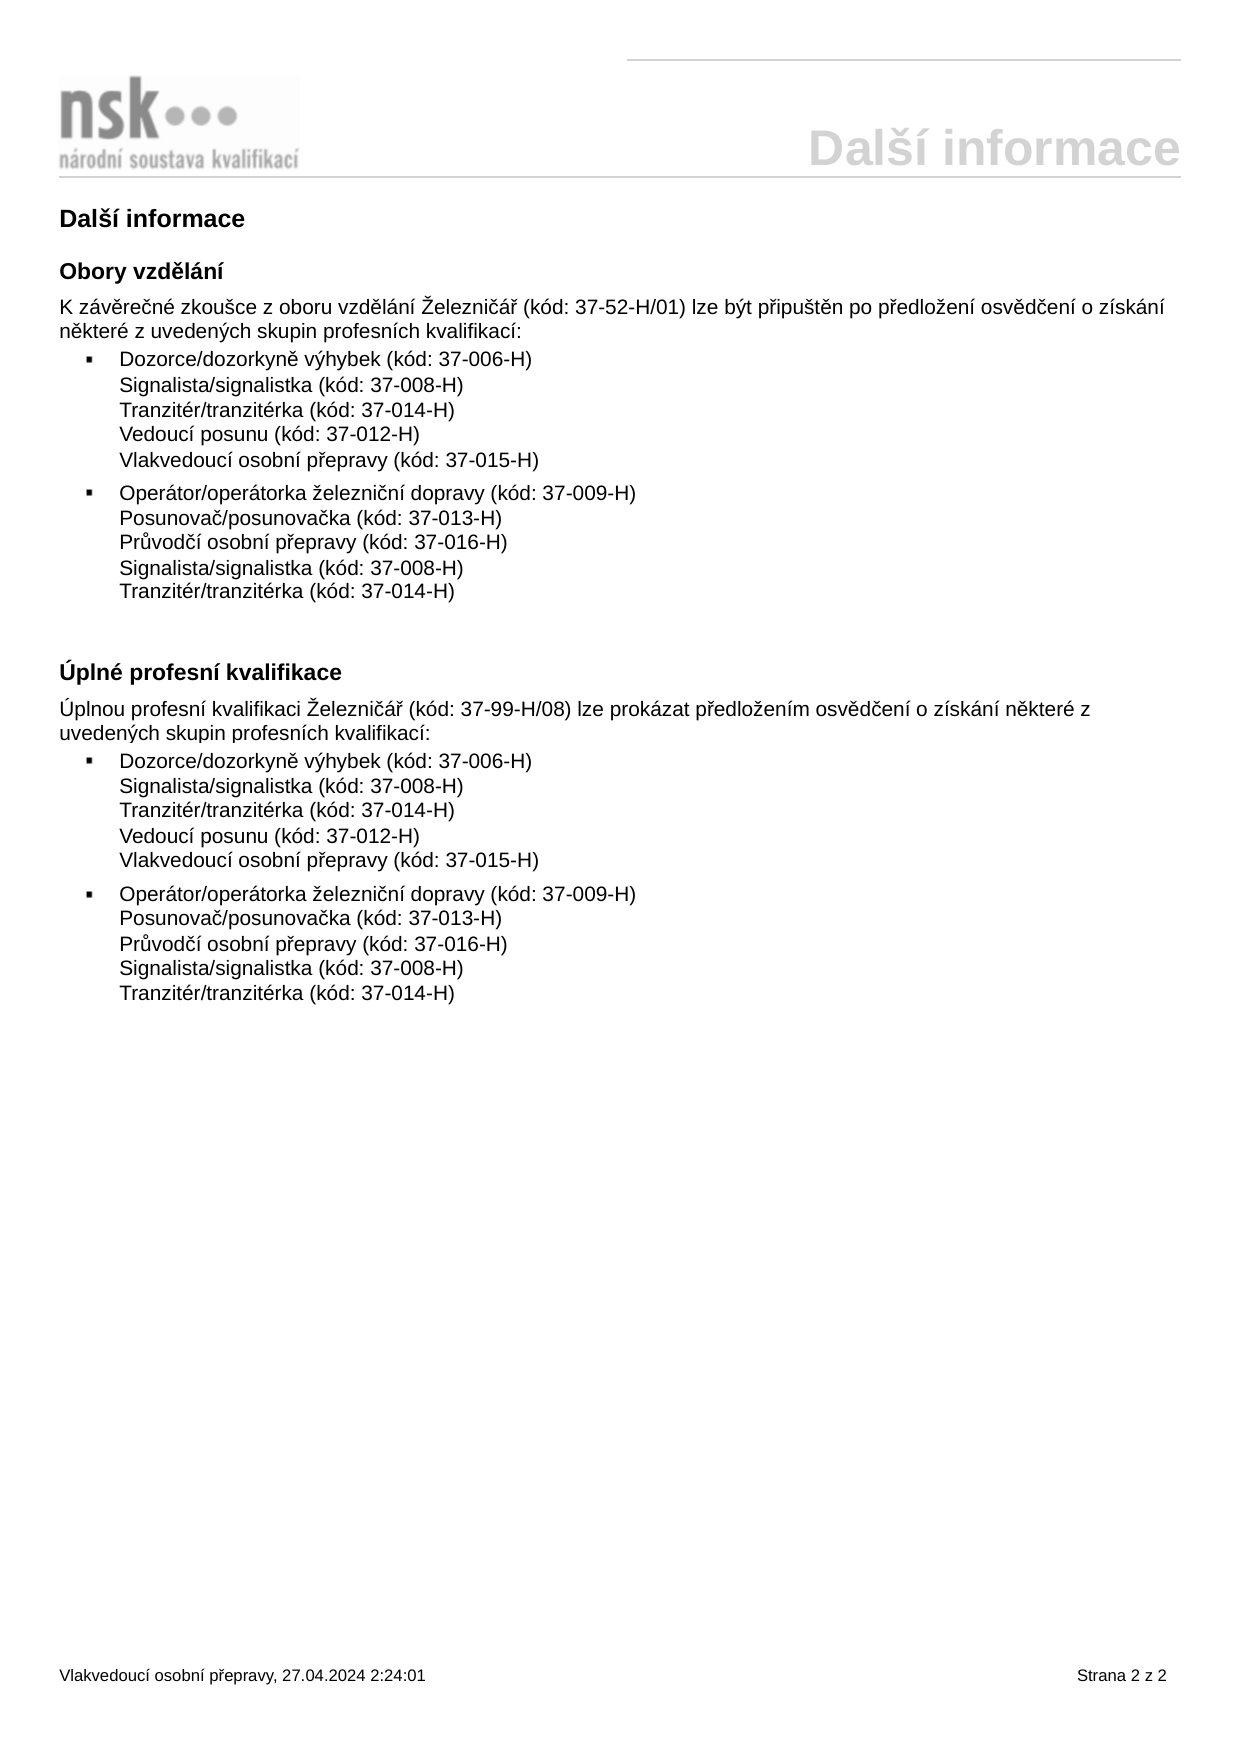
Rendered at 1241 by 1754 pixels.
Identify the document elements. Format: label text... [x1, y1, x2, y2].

table_cell [861, 236, 1167, 248]
table_cell [59, 1338, 119, 1499]
table_cell [619, 605, 627, 636]
table_cell Obory vzdělání [59, 248, 1181, 295]
table_cell Úplnou profesní kvalifikaci Železničář (kód: 37-99-H/08) lze prokázat předložením osvědčení o získání některé z uvedených skupin profesních kvalifikací: [59, 696, 1181, 743]
table_cell [119, 472, 482, 481]
table_cell [627, 236, 861, 248]
table_cell [861, 605, 1167, 636]
table_cell [59, 743, 119, 748]
picture [59, 748, 119, 773]
table_cell Vlakvedoucí osobní přepravy, 27.04.2024 2:24:01 [59, 1658, 861, 1694]
table_cell [627, 194, 861, 200]
table_cell [119, 1038, 482, 1338]
table_cell Signalista/signalistka (kód: 37-008-H) [119, 956, 1181, 981]
table_cell [59, 373, 119, 398]
table_cell [59, 636, 119, 648]
table_cell [1167, 1658, 1181, 1694]
table_cell [1167, 472, 1181, 481]
table_cell [619, 170, 627, 176]
table_cell [861, 636, 1167, 648]
table_cell [861, 1038, 1167, 1338]
table_cell [119, 194, 482, 200]
table_cell [482, 236, 619, 248]
table_cell [59, 194, 119, 200]
table_cell Vlakvedoucí osobní přepravy (kód: 37-015-H) [119, 448, 1181, 472]
table_cell [619, 1338, 627, 1499]
table_cell [59, 1038, 119, 1338]
table_cell [59, 398, 119, 422]
table_cell [59, 236, 119, 248]
table_cell [627, 605, 861, 636]
table_cell [59, 798, 119, 824]
table_cell [482, 743, 619, 749]
table_cell [861, 1499, 1167, 1658]
table_cell [59, 555, 119, 579]
table_cell [861, 472, 1167, 481]
table_cell [59, 171, 119, 176]
table_cell [627, 873, 861, 882]
table_cell [119, 171, 482, 176]
table_cell K závěrečné zkoušce z oboru vzdělání Železničář (kód: 37-52-H/01) lze být připuštěn po předložení osvědčení o získání některé z uvedených skupin profesních kvalifikací: [59, 295, 1181, 343]
table_cell [59, 422, 119, 448]
table_cell Další informace [59, 200, 1181, 236]
table_cell [627, 636, 861, 648]
table_cell [627, 1338, 861, 1499]
table_cell [619, 1005, 627, 1038]
table_cell [59, 848, 119, 873]
table_cell [619, 873, 627, 882]
table_cell [59, 932, 119, 956]
table_cell [482, 1038, 619, 1338]
picture [58, 59, 620, 171]
table_cell Operátor/operátorka železniční dopravy (kód: 37-009-H) [119, 481, 1181, 506]
table_cell [619, 636, 627, 648]
picture [59, 882, 119, 907]
table_cell [861, 1338, 1167, 1499]
table_cell [1167, 743, 1181, 749]
table_cell Tranzitér/tranzitérka (kód: 37-014-H) [119, 798, 1181, 824]
table_cell [119, 636, 482, 648]
table_cell [627, 343, 861, 347]
table_cell [119, 743, 482, 749]
table_cell [861, 343, 1167, 347]
table_cell Dozorce/dozorkyně výhybek (kód: 37-006-H) [119, 749, 1181, 774]
table_cell [482, 636, 619, 648]
table_cell [119, 343, 482, 347]
table_cell [482, 1499, 619, 1658]
table_cell Operátor/operátorka železniční dopravy (kód: 37-009-H) [119, 882, 1181, 906]
table_cell [619, 472, 627, 481]
table_cell Posunovač/posunovačka (kód: 37-013-H) [119, 506, 1181, 530]
table_cell [119, 873, 482, 882]
table_cell Úplné profesní kvalifikace [59, 648, 1181, 696]
table_cell Vedoucí posunu (kód: 37-012-H) [119, 422, 1181, 448]
table_cell Vlakvedoucí osobní přepravy (kód: 37-015-H) [119, 848, 1181, 873]
table_cell [59, 178, 1181, 194]
table_cell [620, 59, 627, 170]
table_cell Průvodčí osobní přepravy (kód: 37-016-H) [119, 530, 1181, 555]
table_cell [59, 956, 119, 981]
table_cell Signalista/signalistka (kód: 37-008-H) [119, 555, 1181, 579]
table_cell [627, 1005, 861, 1038]
table_cell [59, 981, 119, 1005]
table_cell [482, 343, 619, 347]
table_cell [861, 873, 1167, 882]
table_cell [1167, 1338, 1181, 1499]
table_cell [1167, 1499, 1181, 1658]
table_cell [482, 1005, 619, 1038]
picture [59, 480, 119, 505]
table_cell [1167, 236, 1181, 248]
table_cell [119, 1005, 482, 1038]
table_cell [59, 873, 119, 882]
table_cell Signalista/signalistka (kód: 37-008-H) [119, 774, 1181, 798]
table_cell [861, 743, 1167, 749]
table_cell [119, 1499, 482, 1658]
table_cell [619, 236, 627, 248]
table_cell Dozorce/dozorkyně výhybek (kód: 37-006-H) [119, 347, 1181, 373]
table_cell [59, 472, 119, 480]
table_cell [627, 743, 861, 749]
table_cell Tranzitér/tranzitérka (kód: 37-014-H) [119, 398, 1181, 422]
table_cell [59, 1005, 119, 1038]
table_cell Průvodčí osobní přepravy (kód: 37-016-H) [119, 932, 1181, 956]
table_cell [627, 1038, 861, 1338]
table_cell [59, 506, 119, 530]
table_cell [59, 448, 119, 472]
table_cell [1167, 873, 1181, 882]
picture [59, 347, 119, 372]
table_cell [482, 472, 619, 481]
table_cell [1167, 343, 1181, 347]
table_cell [619, 194, 627, 200]
table_cell Další informace [627, 61, 1181, 176]
table_cell Strana 2 z 2 [861, 1658, 1167, 1694]
table_cell Tranzitér/tranzitérka (kód: 37-014-H) [119, 579, 1181, 605]
table_cell Vedoucí posunu (kód: 37-012-H) [119, 824, 1181, 848]
table_cell [1167, 605, 1181, 636]
table_cell [861, 1005, 1167, 1038]
table_cell [119, 1338, 482, 1499]
table_cell Signalista/signalistka (kód: 37-008-H) [119, 373, 1181, 398]
table_cell [482, 873, 619, 882]
table_cell [627, 472, 861, 481]
table_cell [1167, 636, 1181, 648]
table_cell [482, 1338, 619, 1499]
table_cell Tranzitér/tranzitérka (kód: 37-014-H) [119, 981, 1181, 1005]
table_cell [619, 1038, 627, 1338]
table_cell [861, 194, 1167, 200]
table_cell [59, 530, 119, 555]
table_cell [59, 605, 119, 636]
table_cell [59, 1499, 119, 1658]
table_cell [627, 1499, 861, 1658]
table_cell [119, 236, 482, 248]
table_cell [59, 343, 119, 347]
table_cell [619, 1499, 627, 1658]
table_cell [1167, 194, 1181, 200]
table_cell [59, 907, 119, 932]
table_cell [59, 579, 119, 605]
table_cell [619, 743, 627, 749]
table_cell [59, 824, 119, 848]
table_cell [119, 605, 482, 636]
table_cell [1167, 1005, 1181, 1038]
table_cell [1167, 1038, 1181, 1338]
table_cell [482, 171, 619, 176]
table_cell [482, 194, 619, 200]
table_cell [59, 774, 119, 798]
table_cell [482, 605, 619, 636]
table_cell Posunovač/posunovačka (kód: 37-013-H) [119, 906, 1181, 932]
